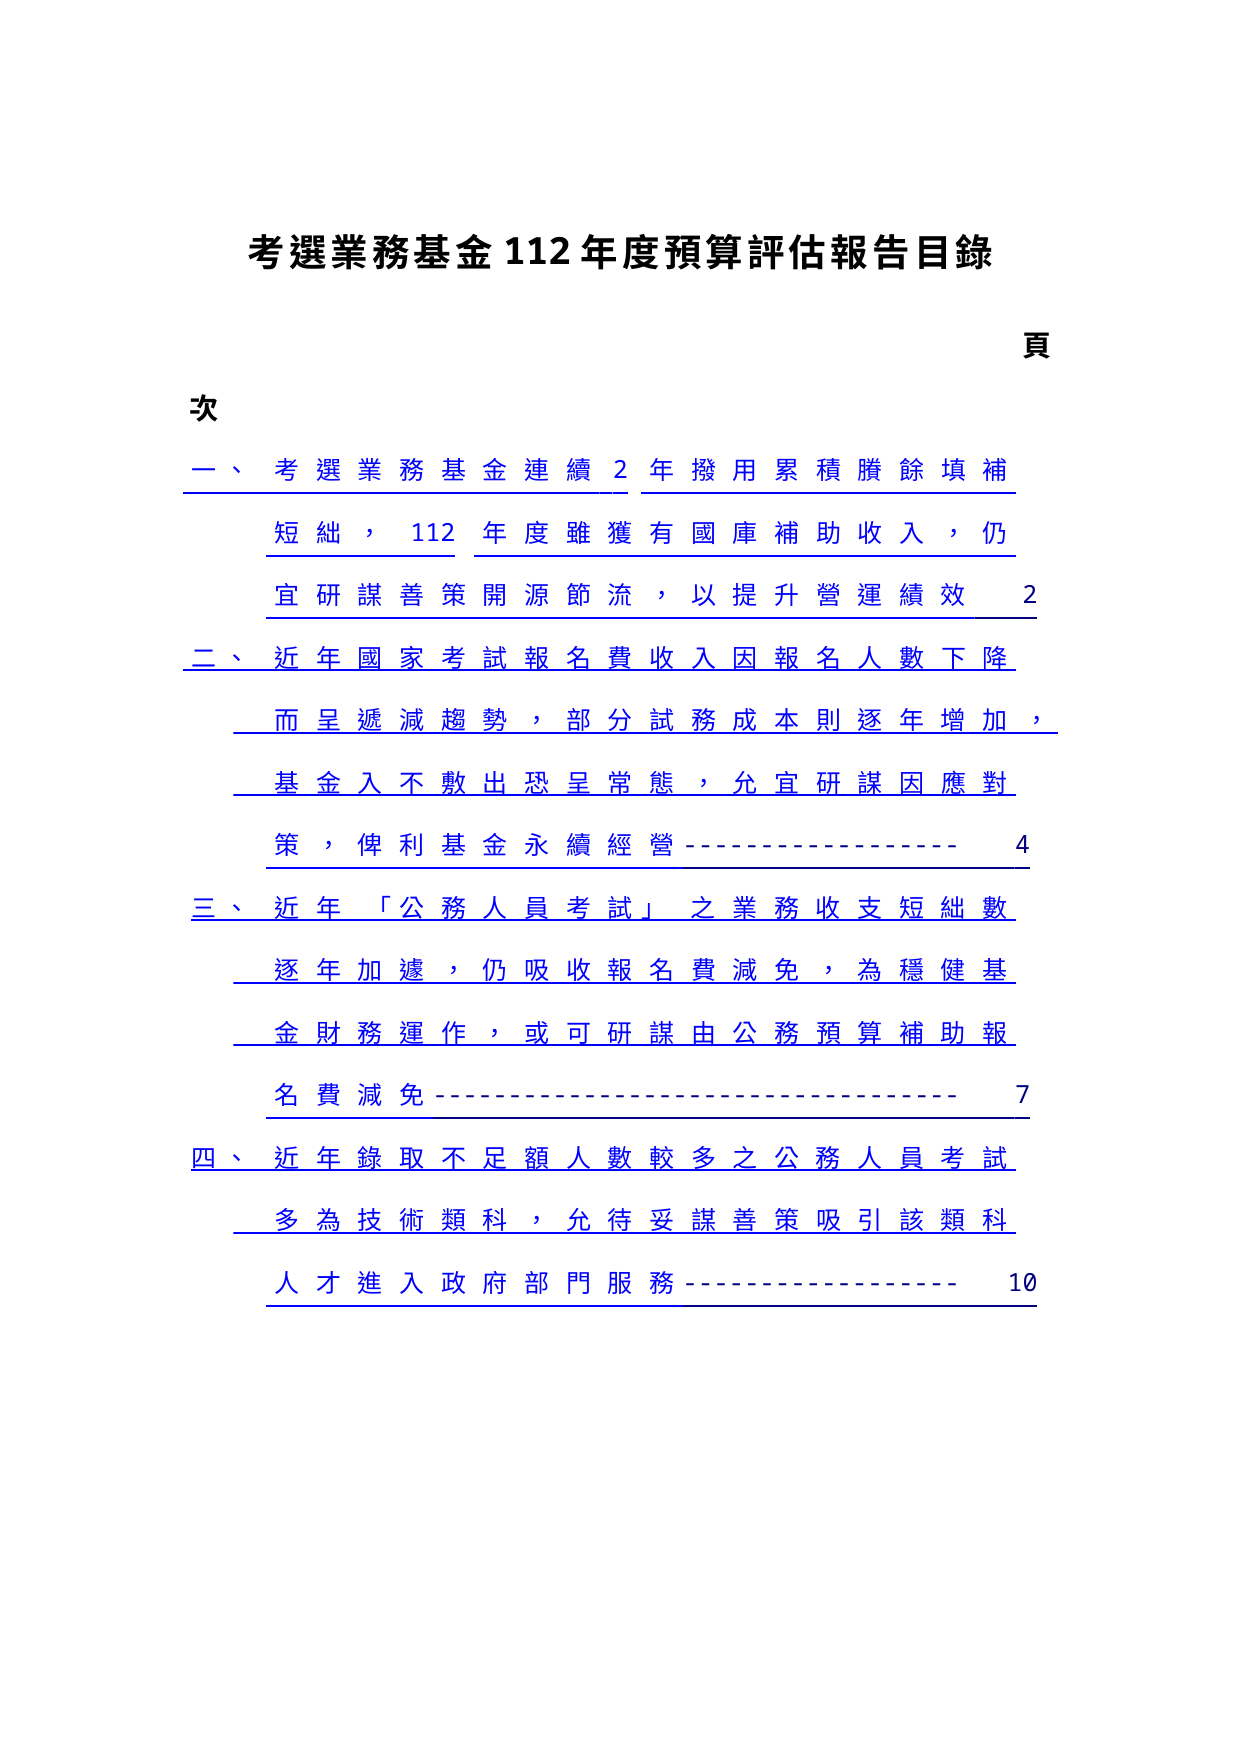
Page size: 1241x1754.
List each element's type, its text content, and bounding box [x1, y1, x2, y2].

text 考選業務基金112年度預算評估報告目錄 [183, 177, 1058, 302]
text 四、近年錄取不足額人數較多之公務人員考試多為技術類科，允待妥謀善策吸引該類科人才進入政府部門服務 10 [183, 1115, 1043, 1302]
text 三、近年「公務人員考試」之業務收支短絀數逐年加遽，仍吸收報名費減免，為穩健基金財務運作，或可研謀由公務預算補助報名費減免 7 [183, 865, 1043, 1115]
text 一、考選業務基金連續2年撥用累積賸餘填補短絀，112年度雖獲有國庫補助收入，仍宜研謀善策開源節流，以提升營運績效 2 [183, 427, 1043, 615]
text 二、近年國家考試報名費收入因報名人數下降而呈遞減趨勢，部分試務成本則逐年增加，基金入不敷出恐呈常態，允宜研謀因應對策，俾利基金永續經營 4 [183, 615, 1043, 865]
text 頁次 [183, 302, 1087, 427]
